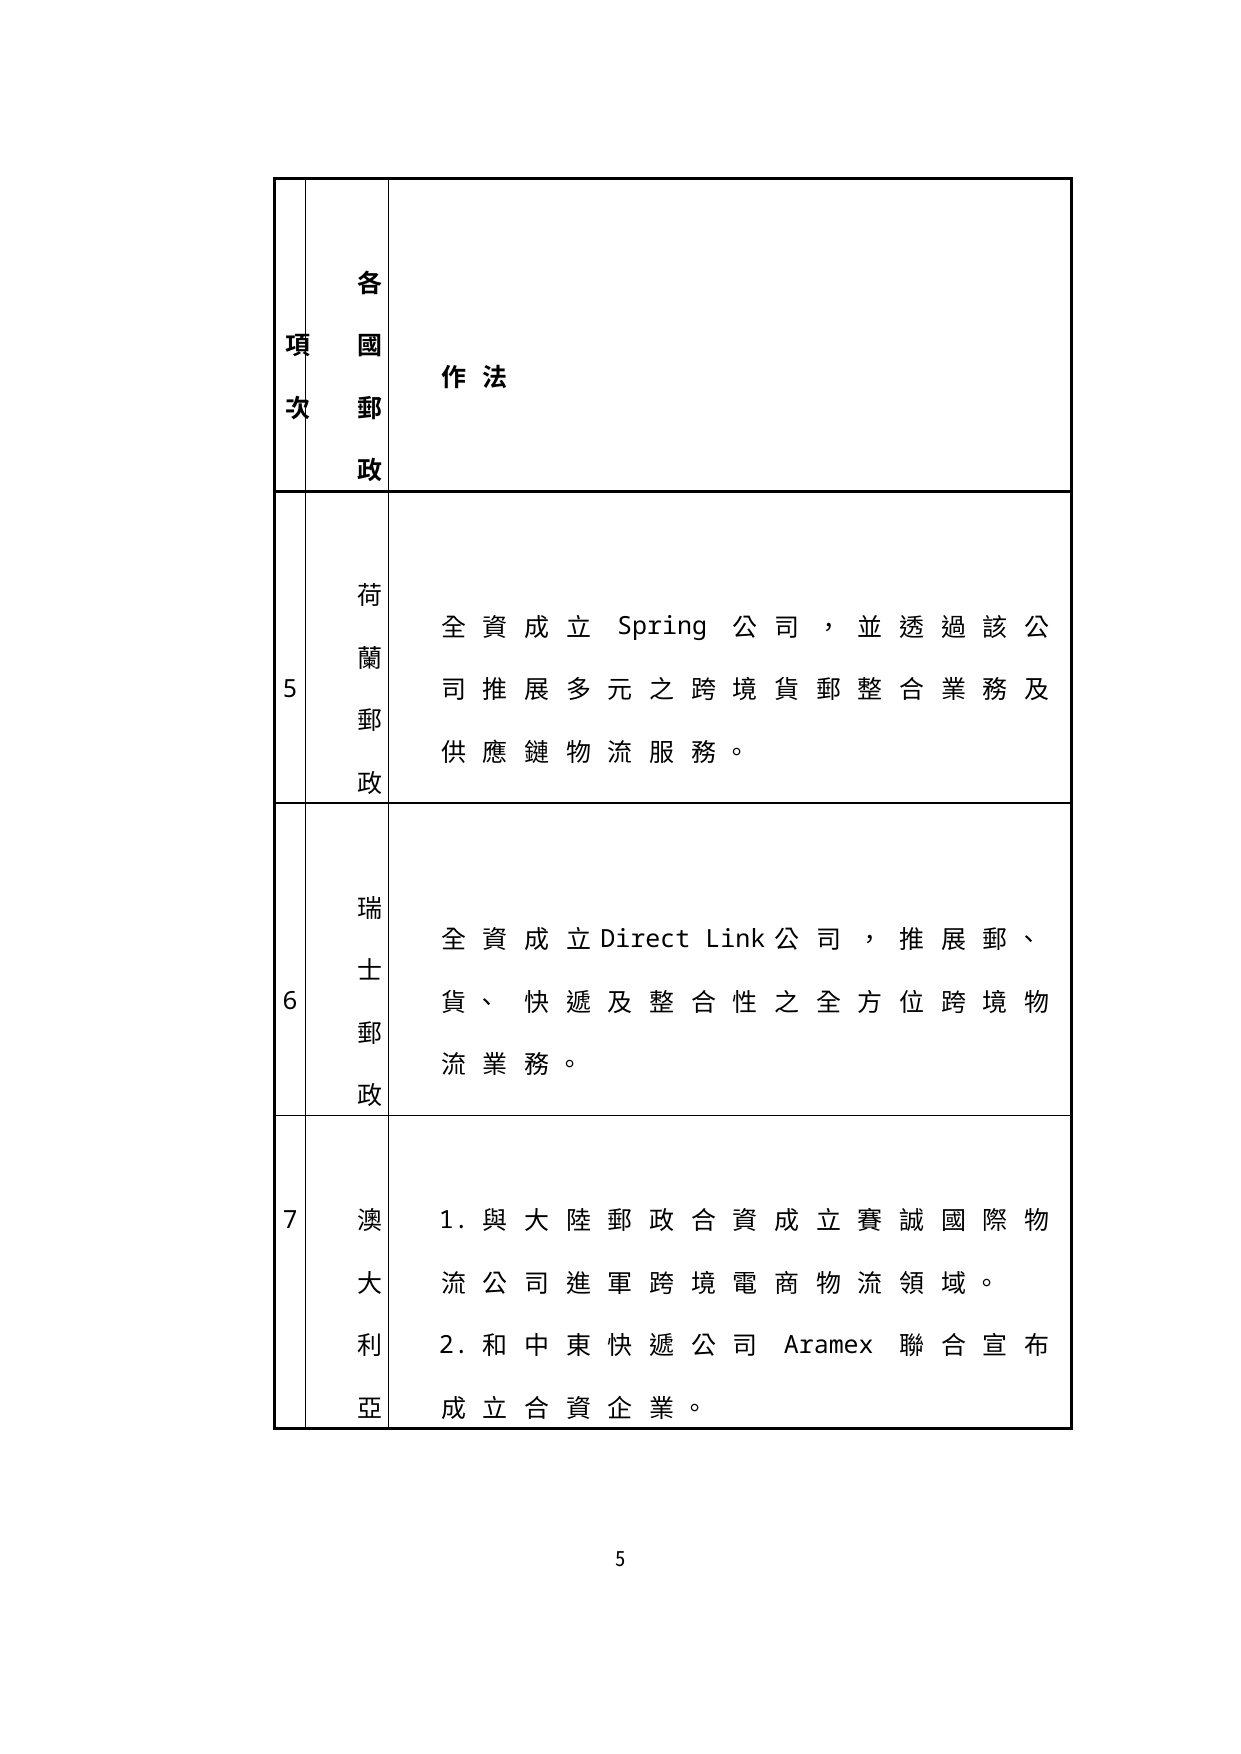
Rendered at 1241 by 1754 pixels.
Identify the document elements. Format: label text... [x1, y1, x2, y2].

table_header 作法 [389, 180, 1070, 490]
table_cell 瑞士郵政 [306, 804, 388, 1115]
table_cell 荷蘭郵政 [306, 493, 388, 802]
table_cell 7 [276, 1116, 305, 1427]
table_cell 全資成立Spring公司，並透過該公司推展多元之跨境貨郵整合業務及供應鏈物流服務。 [389, 493, 1070, 802]
table_header 項次 [276, 180, 305, 490]
table_header 各國郵政 [306, 180, 388, 490]
table_cell 6 [276, 804, 305, 1115]
table_cell 全資成立Direct Link公司，推展郵、貨、快遞及整合性之全方位跨境物流業務。 [389, 804, 1070, 1115]
table_cell 5 [276, 493, 305, 802]
table_cell 澳大利亞 [306, 1116, 388, 1427]
table_cell 1.與大陸郵政合資成立賽誠國際物流公司進軍跨境電商物流領域。 2.和中東快遞公司Aramex聯合宣布成立合資企業。 [389, 1116, 1070, 1427]
